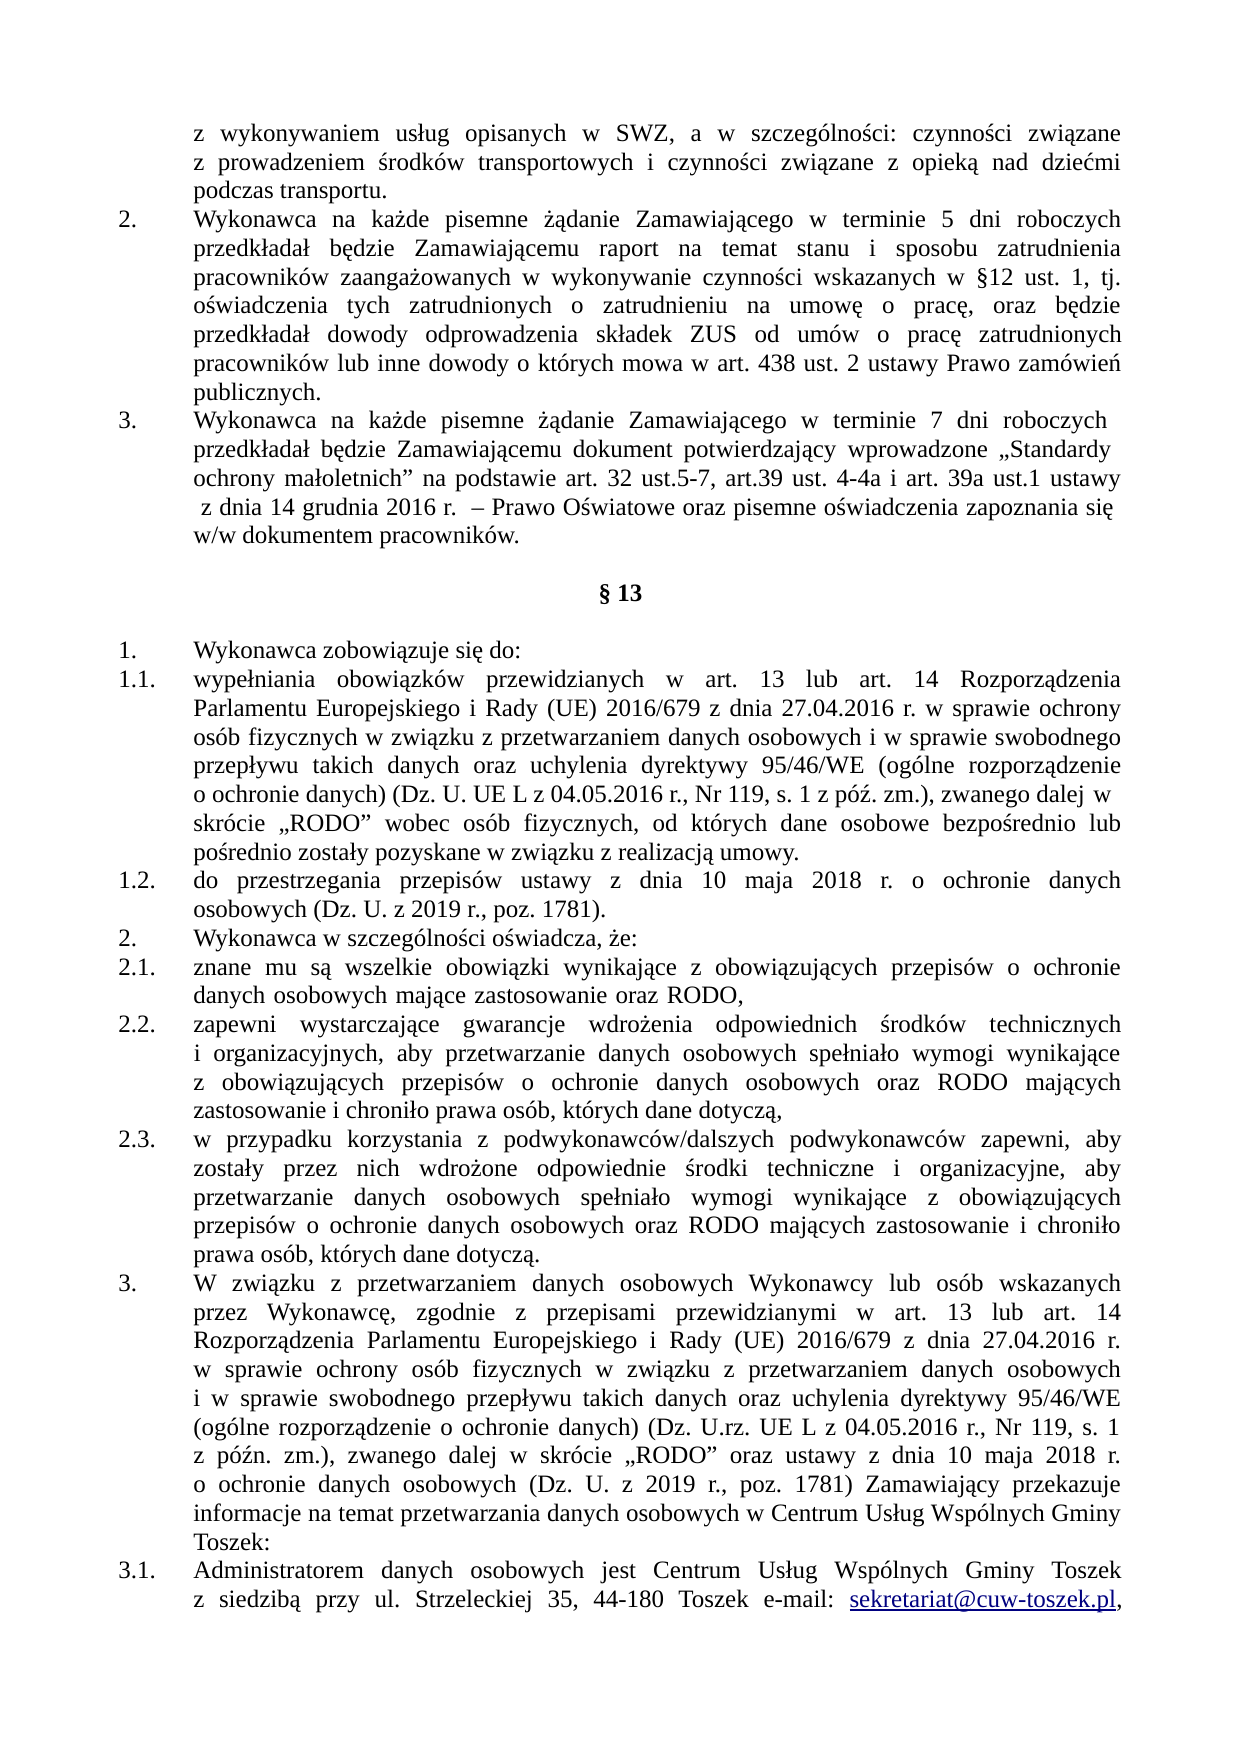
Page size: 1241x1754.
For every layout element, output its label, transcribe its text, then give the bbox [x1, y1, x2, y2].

text 1.1. wypełniania obowiązków przewidzianych w art. 13 lub art. 14 Rozporządzenia Parlamentu Europejskiego i Rady (UE) 2016/679 z dnia 27.04.2016 r. w sprawie ochrony osób fizycznych w związku z przetwarzaniem danych osobowych i w sprawie swobodnego przepływu takich danych oraz uchylenia dyrektywy 95/46/WE (ogólne rozporządzenie o ochronie danych) (Dz. U. UE L z 04.05.2016 r., Nr 119, s. 1 z póź. zm.), zwanego dalej w skrócie „RODO” wobec osób fizycznych, od których dane osobowe bezpośrednio lub pośrednio zostały pozyskane w związku z realizacją umowy. [118, 664, 1122, 866]
text 3. Wykonawca na każde pisemne żądanie Zamawiającego w terminie 7 dni roboczych przedkładał będzie Zamawiającemu dokument potwierdzający wprowadzone „Standardy ochrony małoletnich” na podstawie art. 32 ust.5-7, art.39 ust. 4-4a i art. 39a ust.1 ustawy z dnia 14 grudnia 2016 r. – Prawo Oświatowe oraz pisemne oświadczenia zapoznania się w/w dokumentem pracowników. [118, 406, 1122, 549]
text 2. Wykonawca na każde pisemne żądanie Zamawiającego w terminie 5 dni roboczych przedkładał będzie Zamawiającemu raport na temat stanu i sposobu zatrudnienia pracowników zaangażowanych w wykonywanie czynności wskazanych w §12 ust. 1, tj. oświadczenia tych zatrudnionych o zatrudnieniu na umowę o pracę, oraz będzie przedkładał dowody odprowadzenia składek ZUS od umów o pracę zatrudnionych pracowników lub inne dowody o których mowa w art. 438 ust. 2 ustawy Prawo zamówień publicznych.§ [118, 204, 1122, 406]
text § 13 [118, 578, 1122, 607]
text z wykonywaniem usług opisanych w SWZ, a w szczególności: czynności związane z prowadzeniem środków transportowych i czynności związane z opieką nad dziećmi podczas transportu. [118, 118, 1122, 204]
text 1. Wykonawca zobowiązuje się do: [118, 636, 1122, 664]
text 2.3. w przypadku korzystania z podwykonawców/dalszych podwykonawców zapewni, aby zostały przez nich wdrożone odpowiednie środki techniczne i organizacyjne, aby przetwarzanie danych osobowych spełniało wymogi wynikające z obowiązujących przepisów o ochronie danych osobowych oraz RODO mających zastosowanie i chroniło prawa osób, których dane dotyczą. [118, 1124, 1122, 1268]
text 2.1. znane mu są wszelkie obowiązki wynikające z obowiązujących przepisów o ochronie danych osobowych mające zastosowanie oraz RODO, 2.2. zapewni wystarczające gwarancje wdrożenia odpowiednich środków technicznych i organizacyjnych, aby przetwarzanie danych osobowych spełniało wymogi wynikające z obowiązujących przepisów o ochronie danych osobowych oraz RODO mających zastosowanie i chroniło prawa osób, których dane dotyczą, [118, 952, 1122, 1124]
text 1.2. do przestrzegania przepisów ustawy z dnia 10 maja 2018 r. o ochronie danych osobowych (Dz. U. z 2019 r., poz. 1781). [118, 866, 1122, 923]
text 3. W związku z przetwarzaniem danych osobowych Wykonawcy lub osób wskazanych przez Wykonawcę, zgodnie z przepisami przewidzianymi w art. 13 lub art. 14 Rozporządzenia Parlamentu Europejskiego i Rady (UE) 2016/679 z dnia 27.04.2016 r. w sprawie ochrony osób fizycznych w związku z przetwarzaniem danych osobowych i w sprawie swobodnego przepływu takich danych oraz uchylenia dyrektywy 95/46/WE (ogólne rozporządzenie o ochronie danych) (Dz. U.rz. UE L z 04.05.2016 r., Nr 119, s. 1 z późn. zm.), zwanego dalej w skrócie „RODO” oraz ustawy z dnia 10 maja 2018 r. o ochronie danych osobowych (Dz. U. z 2019 r., poz. 1781) Zamawiający przekazuje informacje na temat przetwarzania danych osobowych w Centrum Usług Wspólnych Gminy Toszek: 3.1. Administratorem danych osobowych jest Centrum Usług Wspólnych Gminy Toszek z siedzibą przy ul. Strzeleckiej 35, 44-180 Toszek e-mail: sekretariat@cuw-toszek.pl, [118, 1268, 1122, 1613]
text 2. Wykonawca w szczególności oświadcza, że: [118, 923, 1122, 952]
